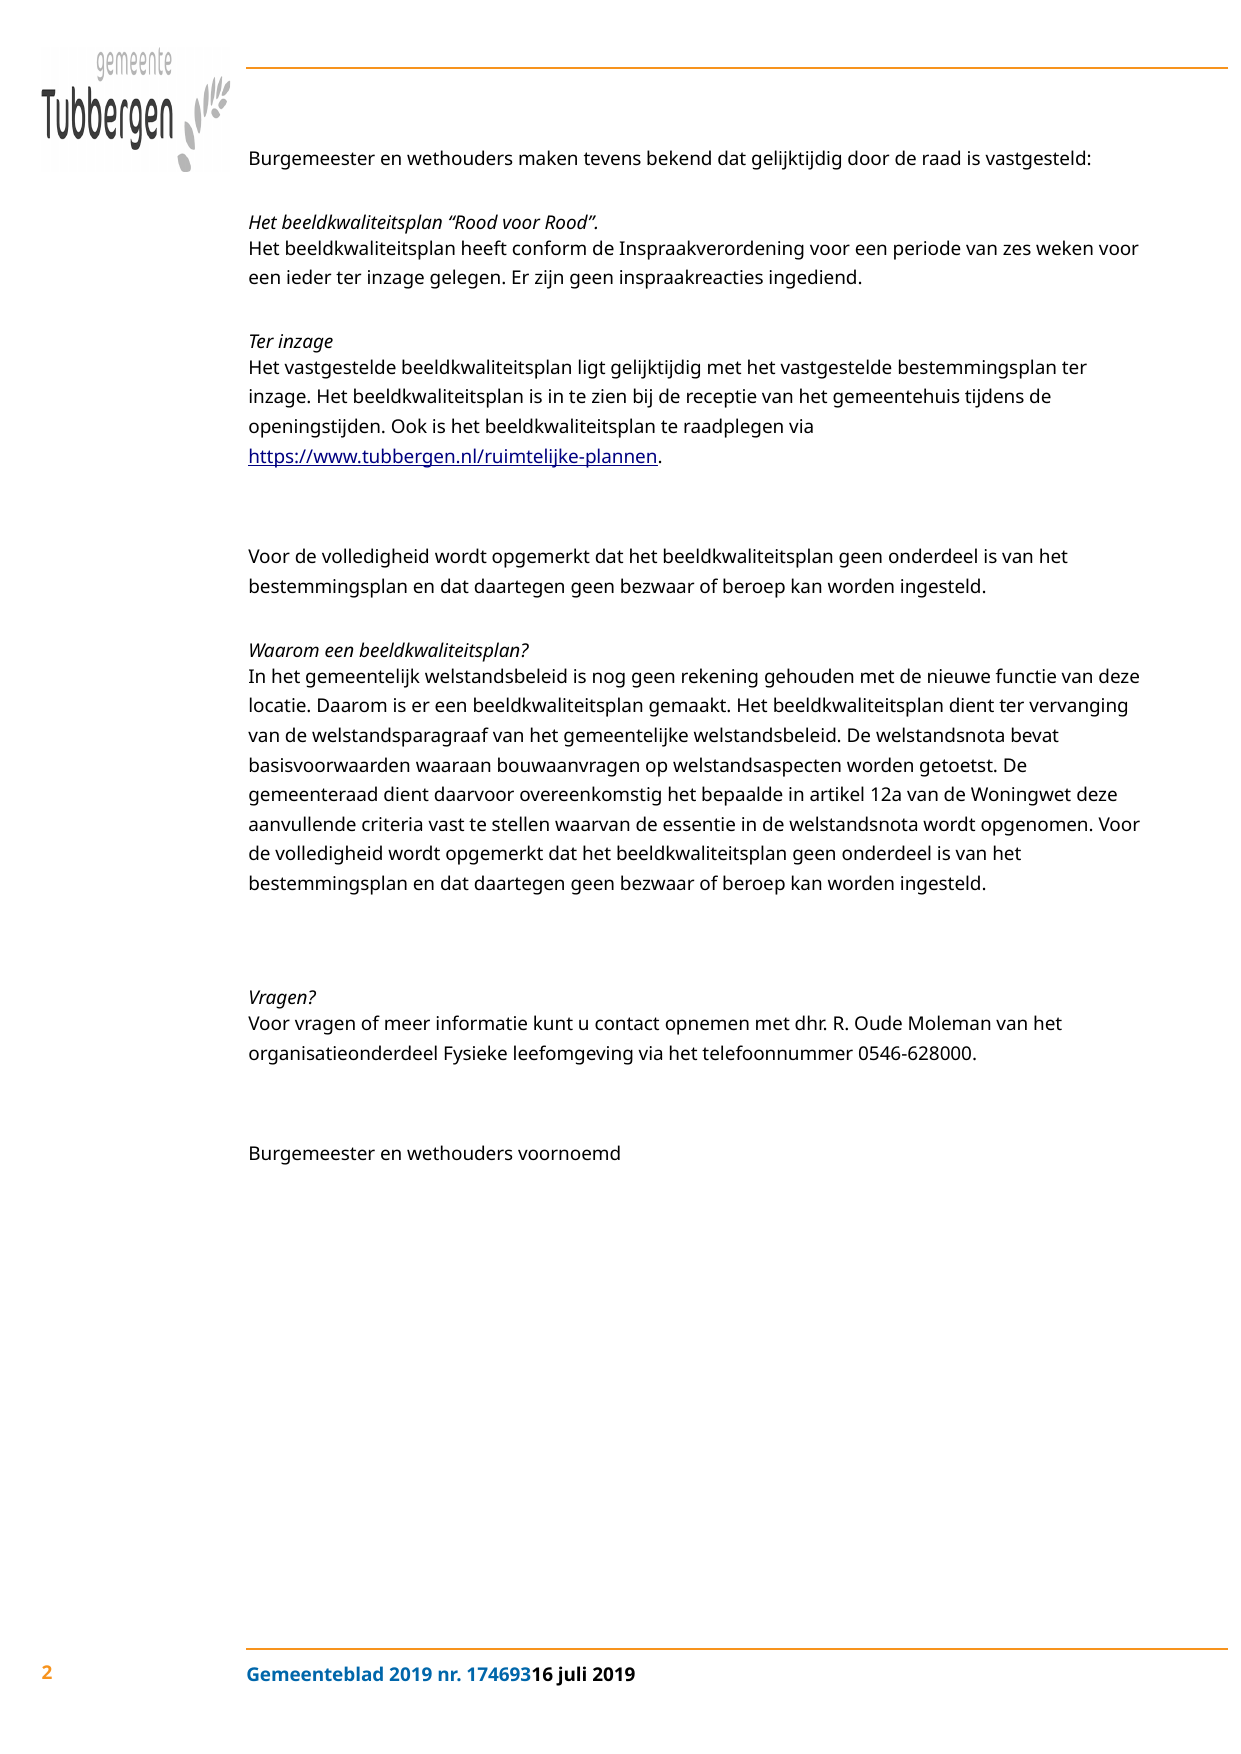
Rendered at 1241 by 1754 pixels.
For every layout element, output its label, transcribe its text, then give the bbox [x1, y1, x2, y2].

text In het gemeentelijk welstandsbeleid is nog geen rekening gehouden met de nieuwe functie van deze locatie. Daarom is er een beeldkwaliteitsplan gemaakt. Het beeldkwaliteitsplan dient ter vervanging van de welstandsparagraaf van het gemeentelijke welstandsbeleid. De welstandsnota bevat basisvoorwaarden waaraan bouwaanvragen op welstandsaspecten worden getoetst. De gemeenteraad dient daarvoor overeenkomstig het bepaalde in artikel 12a van de Woningwet deze aanvullende criteria vast te stellen waarvan de essentie in de welstandsnota wordt opgenomen. Voor de volledigheid wordt opgemerkt dat het beeldkwaliteitsplan geen onderdeel is van het bestemmingsplan en dat daartegen geen bezwaar of beroep kan worden ingesteld. [248, 663, 1152, 896]
text Vragen? [248, 984, 1152, 1010]
text Het beeldkwaliteitsplan “Rood voor Rood”. [248, 209, 1152, 235]
text Waarom een beeldkwaliteitsplan? [248, 637, 1152, 663]
text Burgemeester en wethouders voornoemd [248, 1141, 1152, 1166]
text Burgemeester en wethouders maken tevens bekend dat gelijktijdig door de raad is vastgesteld: [248, 145, 1152, 171]
picture [41, 47, 231, 172]
text Het beeldkwaliteitsplan heeft conform de Inspraakverordening voor een periode van zes weken voor een ieder ter inzage gelegen. Er zijn geen inspraakreacties ingediend. [248, 235, 1152, 290]
text Voor vragen of meer informatie kunt u contact opnemen met dhr. R. Oude Moleman van het organisatieonderdeel Fysieke leefomgeving via het telefoonnummer 0546-628000. [248, 1010, 1152, 1066]
text Ter inzage [248, 328, 1152, 354]
text Voor de volledigheid wordt opgemerkt dat het beeldkwaliteitsplan geen onderdeel is van het bestemmingsplan en dat daartegen geen bezwaar of beroep kan worden ingesteld. [248, 544, 1152, 599]
text Het vastgestelde beeldkwaliteitsplan ligt gelijktijdig met het vastgestelde bestemmingsplan ter inzage. Het beeldkwaliteitsplan is in te zien bij de receptie van het gemeentehuis tijdens de openingstijden. Ook is het beeldkwaliteitsplan te raadplegen via https://www.tubbergen.nl/ruimtelijke-plannen. [248, 354, 1152, 469]
